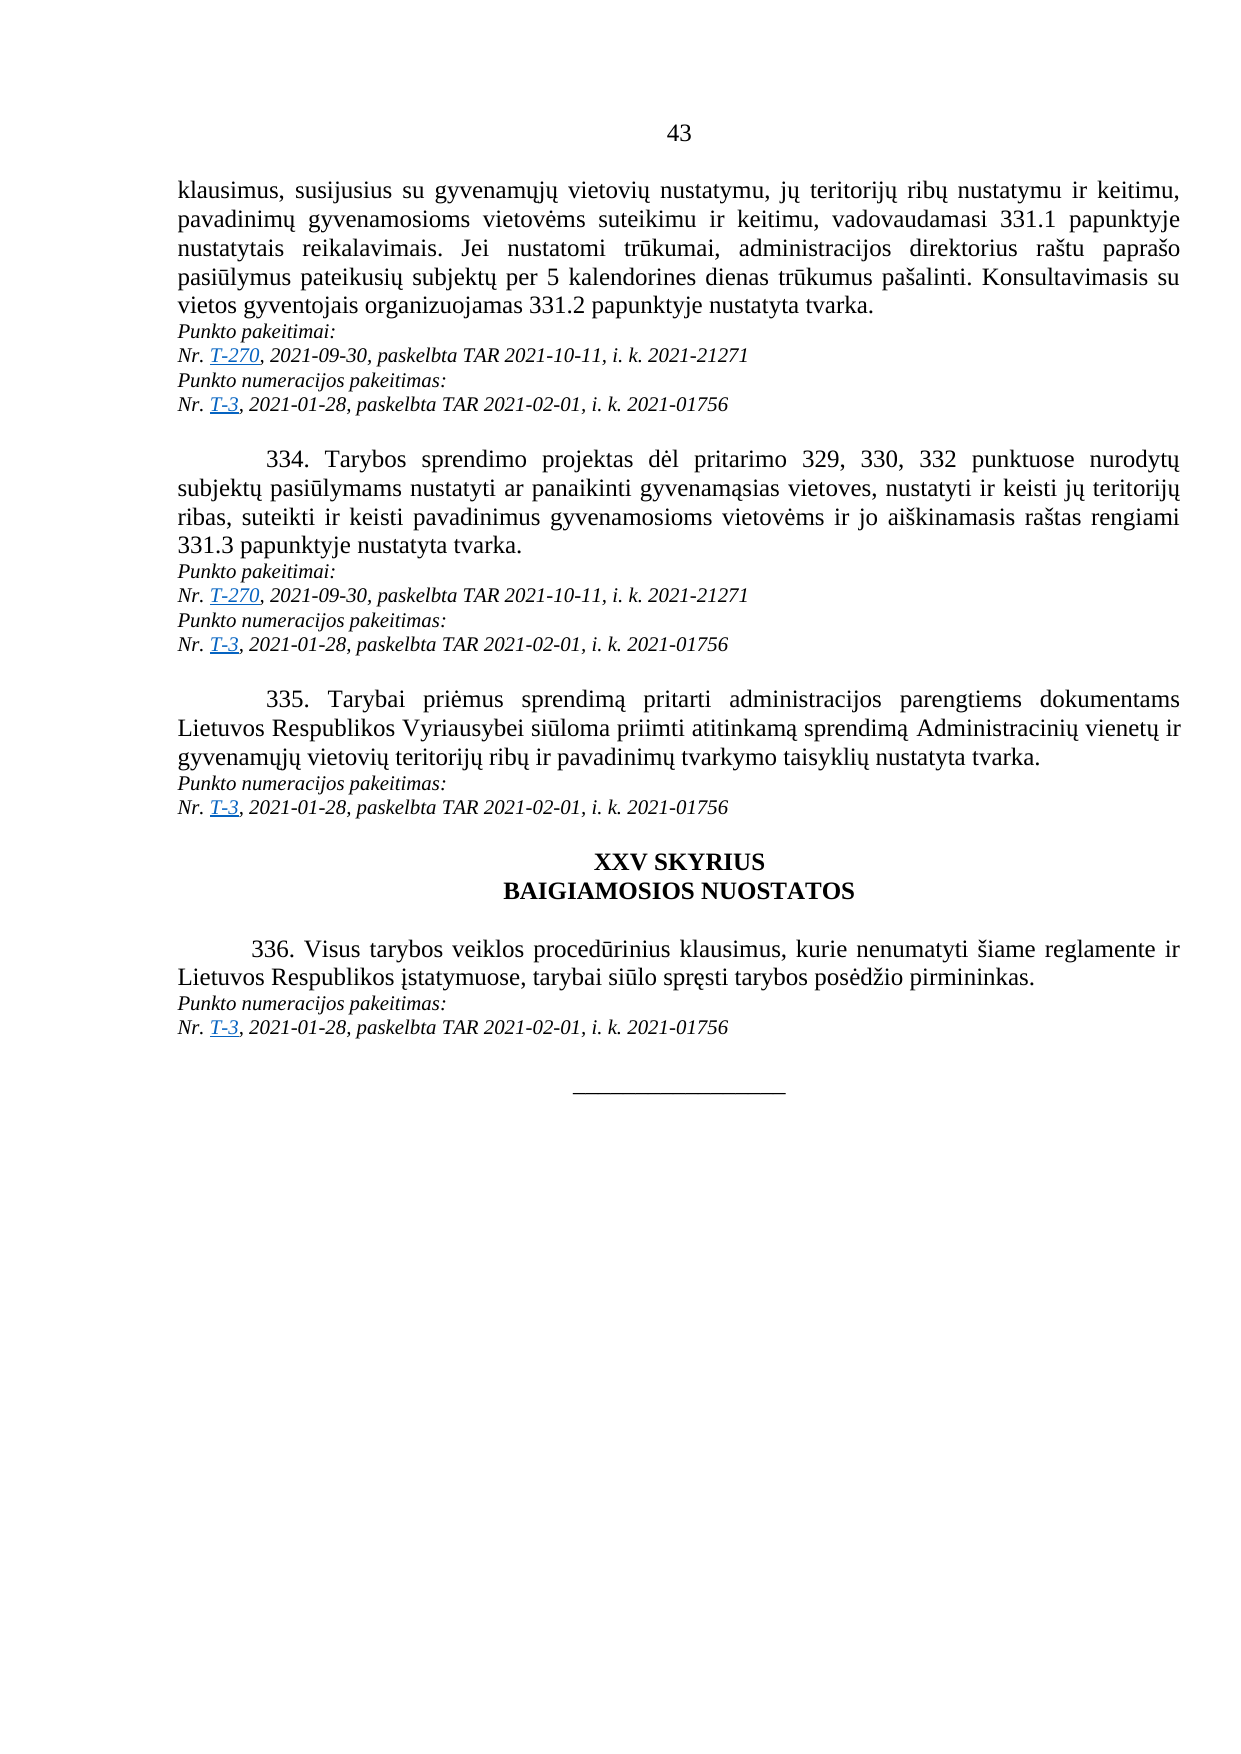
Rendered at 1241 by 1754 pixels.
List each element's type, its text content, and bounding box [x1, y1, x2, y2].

text Punkto pakeitimai: [177, 559, 1181, 583]
text 335. Tarybai priėmus sprendimą pritarti administracijos parengtiems dokumentams Lietuvos Respublikos Vyriausybei siūloma priimti atitinkamą sprendimą Administracinių vienetų ir gyvenamųjų vietovių teritorijų ribų ir pavadinimų tvarkymo taisyklių nustatyta tvarka. [177, 684, 1181, 771]
text Nr. T-270, 2021-09-30, paskelbta TAR 2021-10-11, i. k. 2021-21271 [177, 583, 1181, 607]
text _________________ [177, 1068, 1181, 1097]
text 334. Tarybos sprendimo projektas dėl pritarimo 329, 330, 332 punktuose nurodytų subjektų pasiūlymams nustatyti ar panaikinti gyvenamąsias vietoves, nustatyti ir keisti jų teritorijų ribas, suteikti ir keisti pavadinimus gyvenamosioms vietovėms ir jo aiškinamasis raštas rengiami 331.3 papunktyje nustatyta tvarka. [177, 444, 1181, 559]
text Nr. T-270, 2021-09-30, paskelbta TAR 2021-10-11, i. k. 2021-21271 [177, 343, 1181, 367]
text Nr. T-3, 2021-01-28, paskelbta TAR 2021-02-01, i. k. 2021-01756 [177, 795, 1181, 819]
text BAIGIAMOSIOS NUOSTATOS [177, 876, 1181, 905]
text Punkto pakeitimai: [177, 319, 1181, 343]
text Nr. T-3, 2021-01-28, paskelbta TAR 2021-02-01, i. k. 2021-01756 [177, 392, 1181, 416]
text Nr. T-3, 2021-01-28, paskelbta TAR 2021-02-01, i. k. 2021-01756 [177, 1015, 1181, 1039]
text klausimus, susijusius su gyvenamųjų vietovių nustatymu, jų teritorijų ribų nustatymu ir keitimu, pavadinimų gyvenamosioms vietovėms suteikimu ir keitimu, vadovaudamasi 331.1 papunktyje nustatytais reikalavimais. Jei nustatomi trūkumai, administracijos direktorius raštu paprašo pasiūlymus pateikusių subjektų per 5 kalendorines dienas trūkumus pašalinti. Konsultavimasis su vietos gyventojais organizuojamas 331.2 papunktyje nustatyta tvarka. [177, 176, 1181, 319]
text Nr. T-3, 2021-01-28, paskelbta TAR 2021-02-01, i. k. 2021-01756 [177, 632, 1181, 656]
text Punkto numeracijos pakeitimas: [177, 367, 1181, 392]
text 336. Visus tarybos veiklos procedūrinius klausimus, kurie nenumatyti šiame reglamente ir Lietuvos Respublikos įstatymuose, tarybai siūlo spręsti tarybos posėdžio pirmininkas. [177, 934, 1181, 991]
text Punkto numeracijos pakeitimas: [177, 771, 1181, 795]
text XXV SKYRIUS [177, 847, 1181, 876]
text Punkto numeracijos pakeitimas: [177, 991, 1181, 1015]
text Punkto numeracijos pakeitimas: [177, 607, 1181, 632]
